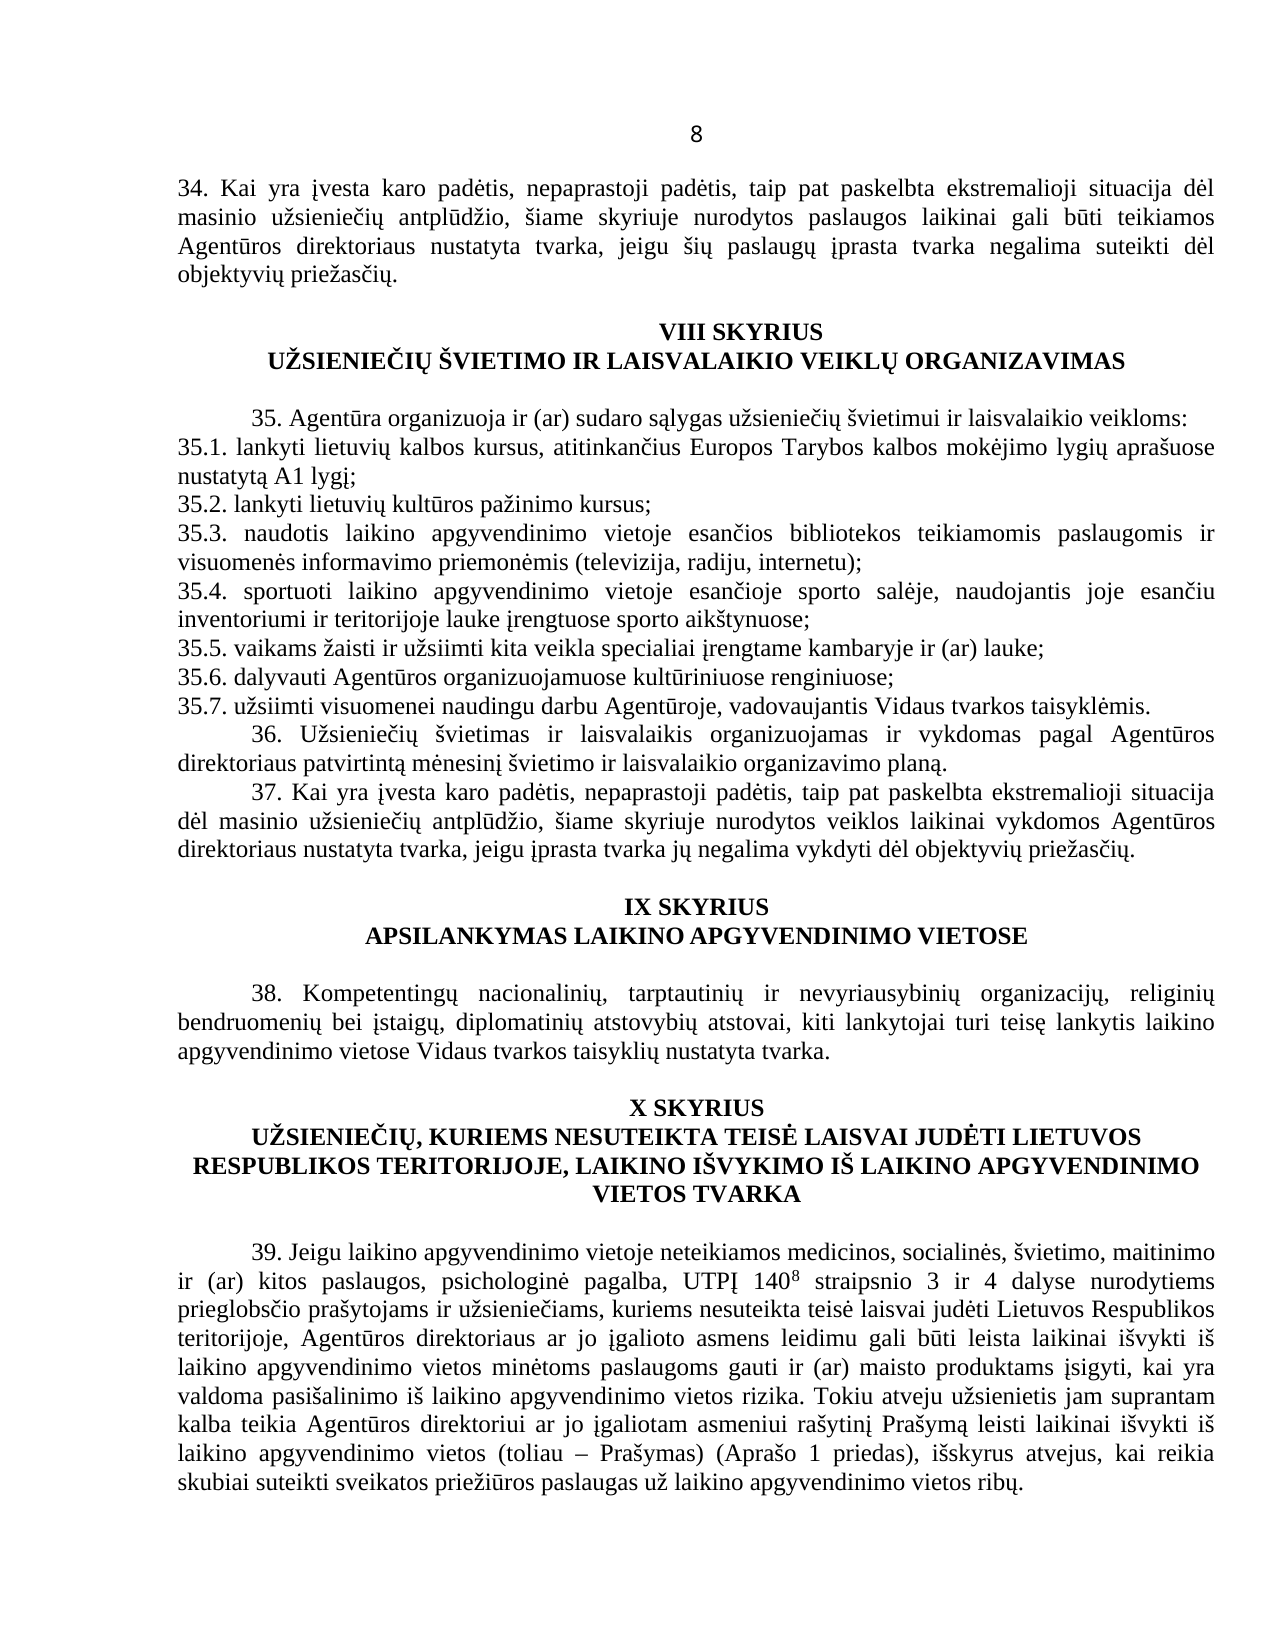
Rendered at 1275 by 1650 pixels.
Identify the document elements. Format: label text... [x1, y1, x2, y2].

text 35.3. naudotis laikino apgyvendinimo vietoje esančios bibliotekos teikiamomis paslaugomis ir visuomenės informavimo priemonėmis (televizija, radiju, internetu); [177, 518, 1216, 576]
text 35.5. vaikams žaisti ir užsiimti kita veikla specialiai įrengtame kambaryje ir (ar) lauke; [177, 633, 1216, 662]
text 39. Jeigu laikino apgyvendinimo vietoje neteikiamos medicinos, socialinės, švietimo, maitinimo ir (ar) kitos paslaugos, psichologinė pagalba, UTPĮ 1408 straipsnio 3 ir 4 dalyse nurodytiems prieglobsčio prašytojams ir užsieniečiams, kuriems nesuteikta teisė laisvai judėti Lietuvos Respublikos teritorijoje, Agentūros direktoriaus ar jo įgalioto asmens leidimu gali būti leista laikinai išvykti iš laikino apgyvendinimo vietos minėtoms paslaugoms gauti ir (ar) maisto produktams įsigyti, kai yra valdoma pasišalinimo iš laikino apgyvendinimo vietos rizika. Tokiu atveju užsienietis jam suprantam kalba teikia Agentūros direktoriui ar jo įgaliotam asmeniui rašytinį Prašymą leisti laikinai išvykti iš laikino apgyvendinimo vietos (toliau – Prašymas) (Aprašo 1 priedas), išskyrus atvejus, kai reikia skubiai suteikti sveikatos priežiūros paslaugas už laikino apgyvendinimo vietos ribų. [177, 1237, 1216, 1496]
text UŽSIENIEČIŲ ŠVIETIMO IR LAISVALAIKIO VEIKLŲ ORGANIZAVIMAS [177, 346, 1216, 374]
text 35.4. sportuoti laikino apgyvendinimo vietoje esančioje sporto salėje, naudojantis joje esančiu inventoriumi ir teritorijoje lauke įrengtuose sporto aikštynuose; [177, 576, 1216, 633]
text UŽSIENIEČIŲ, KURIEMS NESUTEIKTA TEISĖ LAISVAI JUDĖTI LIETUVOS RESPUBLIKOS TERITORIJOJE, LAIKINO IŠVYKIMO IŠ LAIKINO APGYVENDINIMO VIETOS TVARKA [177, 1122, 1216, 1208]
text 35.2. lankyti lietuvių kultūros pažinimo kursus; [177, 489, 1216, 518]
text 34. Kai yra įvesta karo padėtis, nepaprastoji padėtis, taip pat paskelbta ekstremalioji situacija dėl masinio užsieniečių antplūdžio, šiame skyriuje nurodytos paslaugos laikinai gali būti teikiamos Agentūros direktoriaus nustatyta tvarka, jeigu šių paslaugų įprasta tvarka negalima suteikti dėl objektyvių priežasčių. [177, 173, 1216, 288]
text 35. Agentūra organizuoja ir (ar) sudaro sąlygas užsieniečių švietimui ir laisvalaikio veikloms: [177, 403, 1216, 432]
text 35.6. dalyvauti Agentūros organizuojamuose kultūriniuose renginiuose; [177, 662, 1216, 691]
text 38. Kompetentingų nacionalinių, tarptautinių ir nevyriausybinių organizacijų, religinių bendruomenių bei įstaigų, diplomatinių atstovybių atstovai, kiti lankytojai turi teisę lankytis laikino apgyvendinimo vietose Vidaus tvarkos taisyklių nustatyta tvarka. [177, 978, 1216, 1064]
text VIII skyrius [177, 317, 1216, 346]
text IX SKYRIUS [177, 892, 1216, 921]
text 35.1. lankyti lietuvių kalbos kursus, atitinkančius Europos Tarybos kalbos mokėjimo lygių aprašuose nustatytą A1 lygį; [177, 432, 1216, 489]
text 37. Kai yra įvesta karo padėtis, nepaprastoji padėtis, taip pat paskelbta ekstremalioji situacija dėl masinio užsieniečių antplūdžio, šiame skyriuje nurodytos veiklos laikinai vykdomos Agentūros direktoriaus nustatyta tvarka, jeigu įprasta tvarka jų negalima vykdyti dėl objektyvių priežasčių. [177, 777, 1216, 863]
text APSILANKYMAS LAIKINO APGYVENDINIMO VIETOSE [177, 921, 1216, 949]
text 36. Užsieniečių švietimas ir laisvalaikis organizuojamas ir vykdomas pagal Agentūros direktoriaus patvirtintą mėnesinį švietimo ir laisvalaikio organizavimo planą. [177, 719, 1216, 777]
text 35.7. užsiimti visuomenei naudingu darbu Agentūroje, vadovaujantis Vidaus tvarkos taisyklėmis. [177, 691, 1216, 719]
text X SKYRIUS [177, 1093, 1216, 1122]
